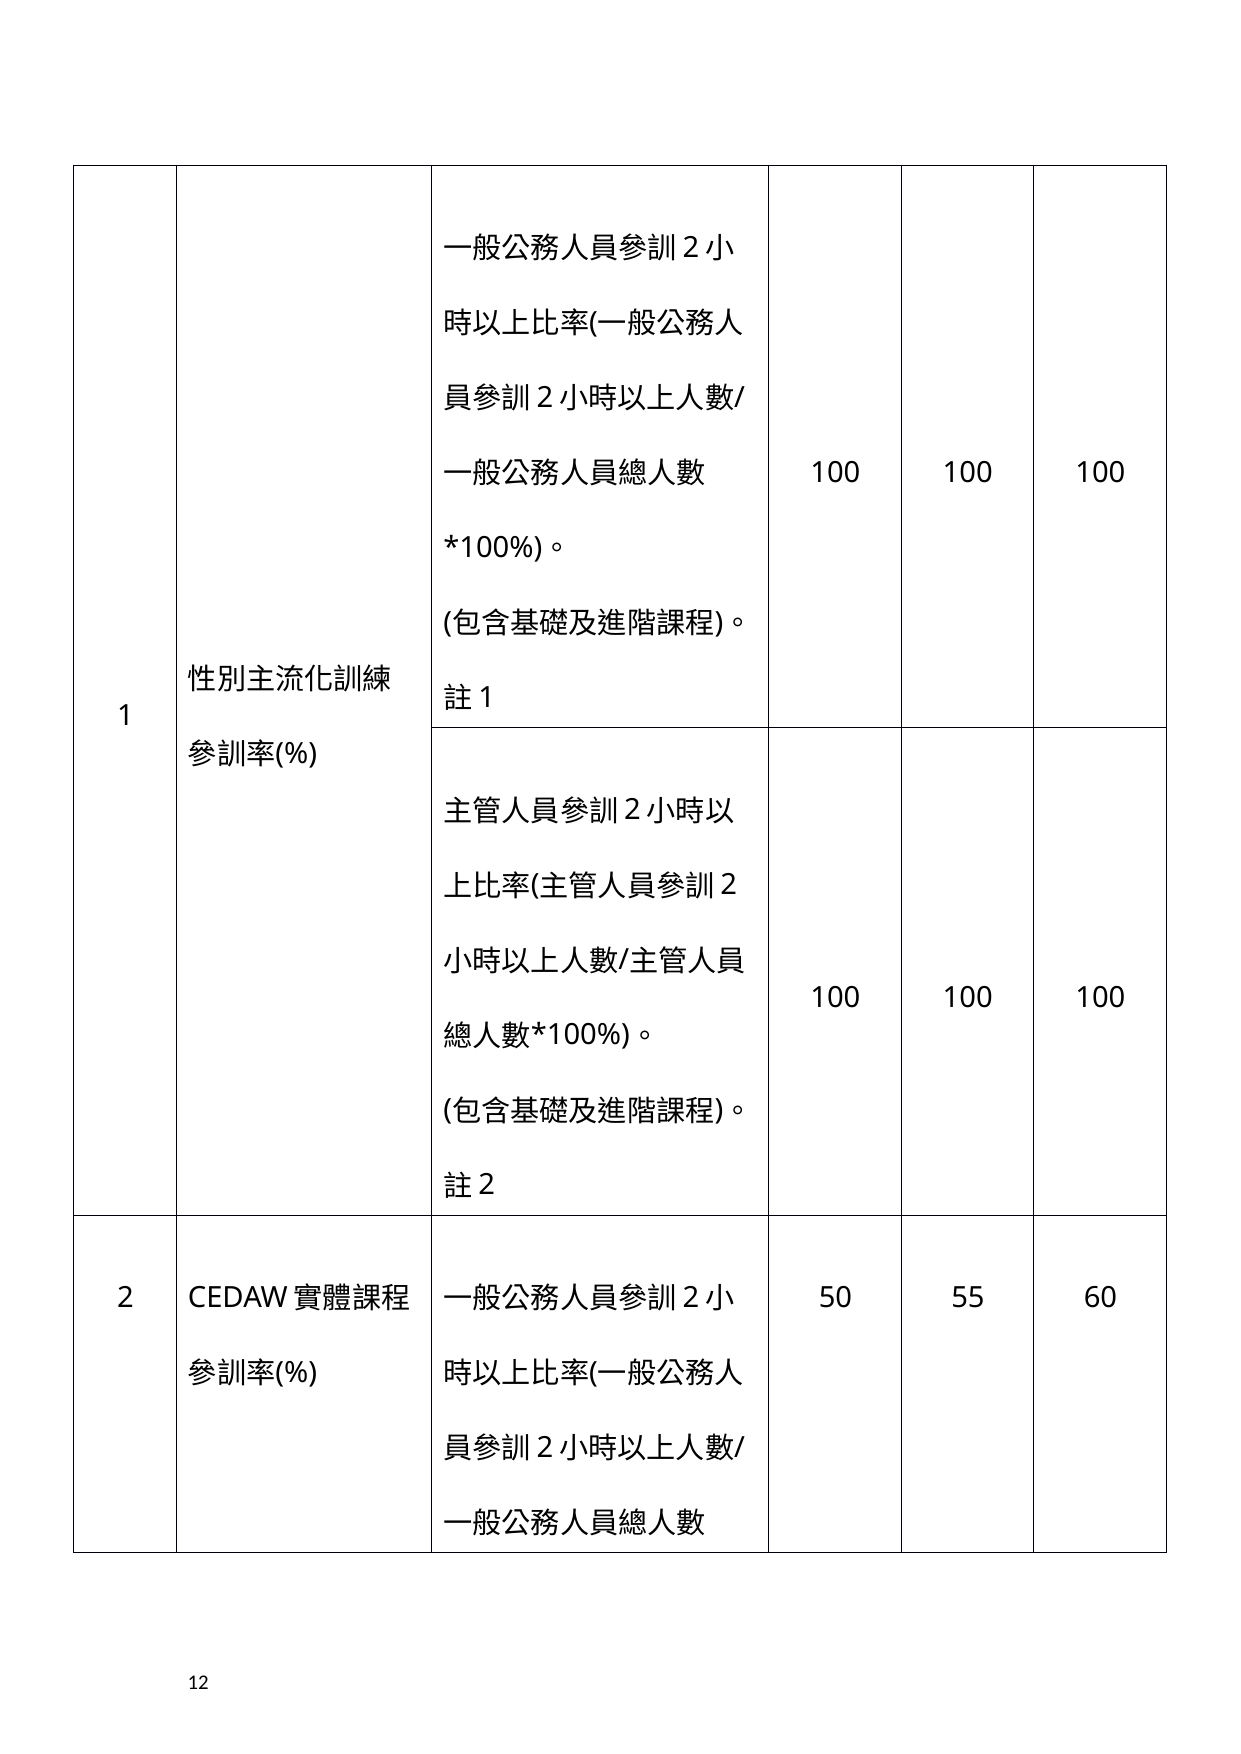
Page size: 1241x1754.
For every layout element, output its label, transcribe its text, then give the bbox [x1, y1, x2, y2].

table_cell 一般公務人員參訓2小時以上比率(一般公務人員參訓2小時以上人數/一般公務人員總人數 [432, 1216, 768, 1552]
table_cell 60 [1034, 1216, 1166, 1552]
table_cell 100 [1034, 728, 1166, 1214]
table_cell 100 [1034, 166, 1166, 727]
table_cell 性別主流化訓練參訓率(%) [177, 166, 431, 1214]
table_cell 1 [74, 166, 176, 1214]
table_cell 55 [902, 1216, 1033, 1552]
table_cell 一般公務人員參訓2小時以上比率(一般公務人員參訓2小時以上人數/一般公務人員總人數*100%)。 (包含基礎及進階課程)。註1 [432, 166, 768, 727]
table_cell 100 [769, 728, 901, 1214]
table_cell 100 [769, 166, 901, 727]
table_cell 2 [74, 1216, 176, 1552]
table_cell 主管人員參訓2小時以上比率(主管人員參訓2小時以上人數/主管人員總人數*100%)。 (包含基礎及進階課程)。註2 [432, 728, 768, 1214]
table_cell CEDAW實體課程參訓率(%) [177, 1216, 431, 1552]
table_cell 50 [769, 1216, 901, 1552]
table_cell 100 [902, 728, 1033, 1214]
table_cell 100 [902, 166, 1033, 727]
